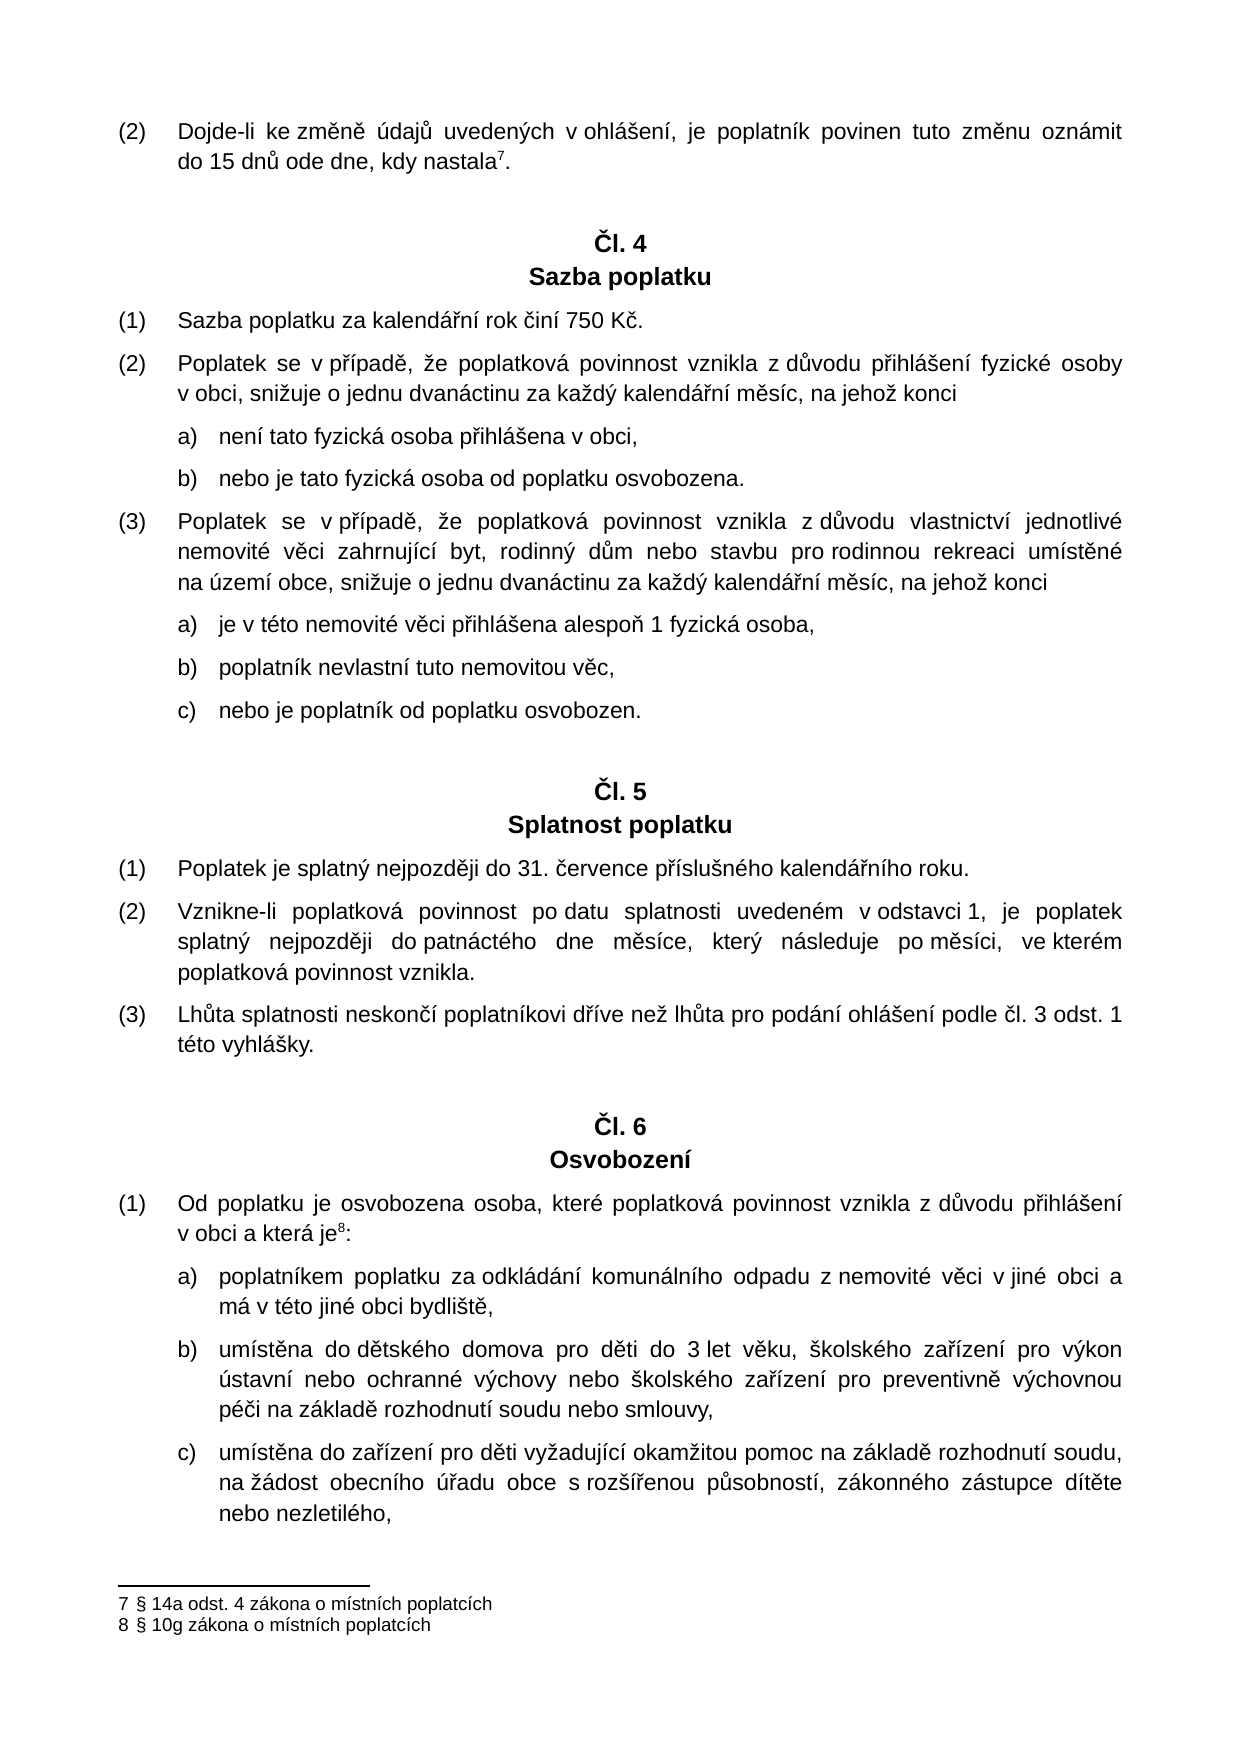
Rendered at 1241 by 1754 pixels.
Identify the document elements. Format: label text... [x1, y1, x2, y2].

list § 10g zákona o místních poplatcích [118, 1614, 1122, 1635]
list je v této nemovité věci přihlášena alespoň 1 fyzická osoba, [177, 611, 1122, 638]
list nebo je tato fyzická osoba od poplatku osvobozena. [177, 465, 1122, 492]
list Sazba poplatku za kalendářní rok činí 750 Kč. [118, 307, 1122, 333]
list není tato fyzická osoba přihlášena v obci, [177, 423, 1122, 449]
list § 14a odst. 4 zákona o místních poplatcích [118, 1592, 1122, 1614]
list Vznikne-li poplatková povinnost po datu splatnosti uvedeném v odstavci 1, je poplatek splatný nejpozději do patnáctého dne měsíce, který následuje po měsíci, ve kterém poplatková povinnost vznikla. [118, 898, 1122, 985]
list poplatník nevlastní tuto nemovitou věc, [177, 654, 1122, 680]
subtitle Čl. 6 Osvobození [118, 1112, 1122, 1173]
list Lhůta splatnosti neskončí poplatníkovi dříve než lhůta pro podání ohlášení podle čl. 3 odst. 1 této vyhlášky. [118, 1001, 1122, 1058]
list nebo je poplatník od poplatku osvobozen. [177, 697, 1122, 723]
subtitle Čl. 5 Splatnost poplatku [118, 777, 1122, 839]
subtitle Čl. 4 Sazba poplatku [118, 228, 1122, 290]
list Poplatek se v případě, že poplatková povinnost vznikla z důvodu přihlášení fyzické osoby v obci, snižuje o jednu dvanáctinu za každý kalendářní měsíc, na jehož konci [118, 350, 1122, 406]
list umístěna do zařízení pro děti vyžadující okamžitou pomoc na základě rozhodnutí soudu, na žádost obecního úřadu obce s rozšířenou působností, zákonného zástupce dítěte nebo nezletilého, [177, 1439, 1122, 1526]
list umístěna do dětského domova pro děti do 3 let věku, školského zařízení pro výkon ústavní nebo ochranné výchovy nebo školského zařízení pro preventivně výchovnou péči na základě rozhodnutí soudu nebo smlouvy, [177, 1336, 1122, 1423]
list poplatníkem poplatku za odkládání komunálního odpadu z nemovité věci v jiné obci a má v této jiné obci bydliště, [177, 1263, 1122, 1320]
list Poplatek je splatný nejpozději do 31. července příslušného kalendářního roku. [118, 855, 1122, 882]
list Od poplatku je osvobozena osoba, které poplatková povinnost vznikla z důvodu přihlášení v obci a která je: [118, 1190, 1122, 1247]
list Dojde-li ke změně údajů uvedených v ohlášení, je poplatník povinen tuto změnu oznámit do 15 dnů ode dne, kdy nastala. [118, 118, 1122, 175]
list Poplatek se v případě, že poplatková povinnost vznikla z důvodu vlastnictví jednotlivé nemovité věci zahrnující byt, rodinný dům nebo stavbu pro rodinnou rekreaci umístěné na území obce, snižuje o jednu dvanáctinu za každý kalendářní měsíc, na jehož konci [118, 508, 1122, 595]
